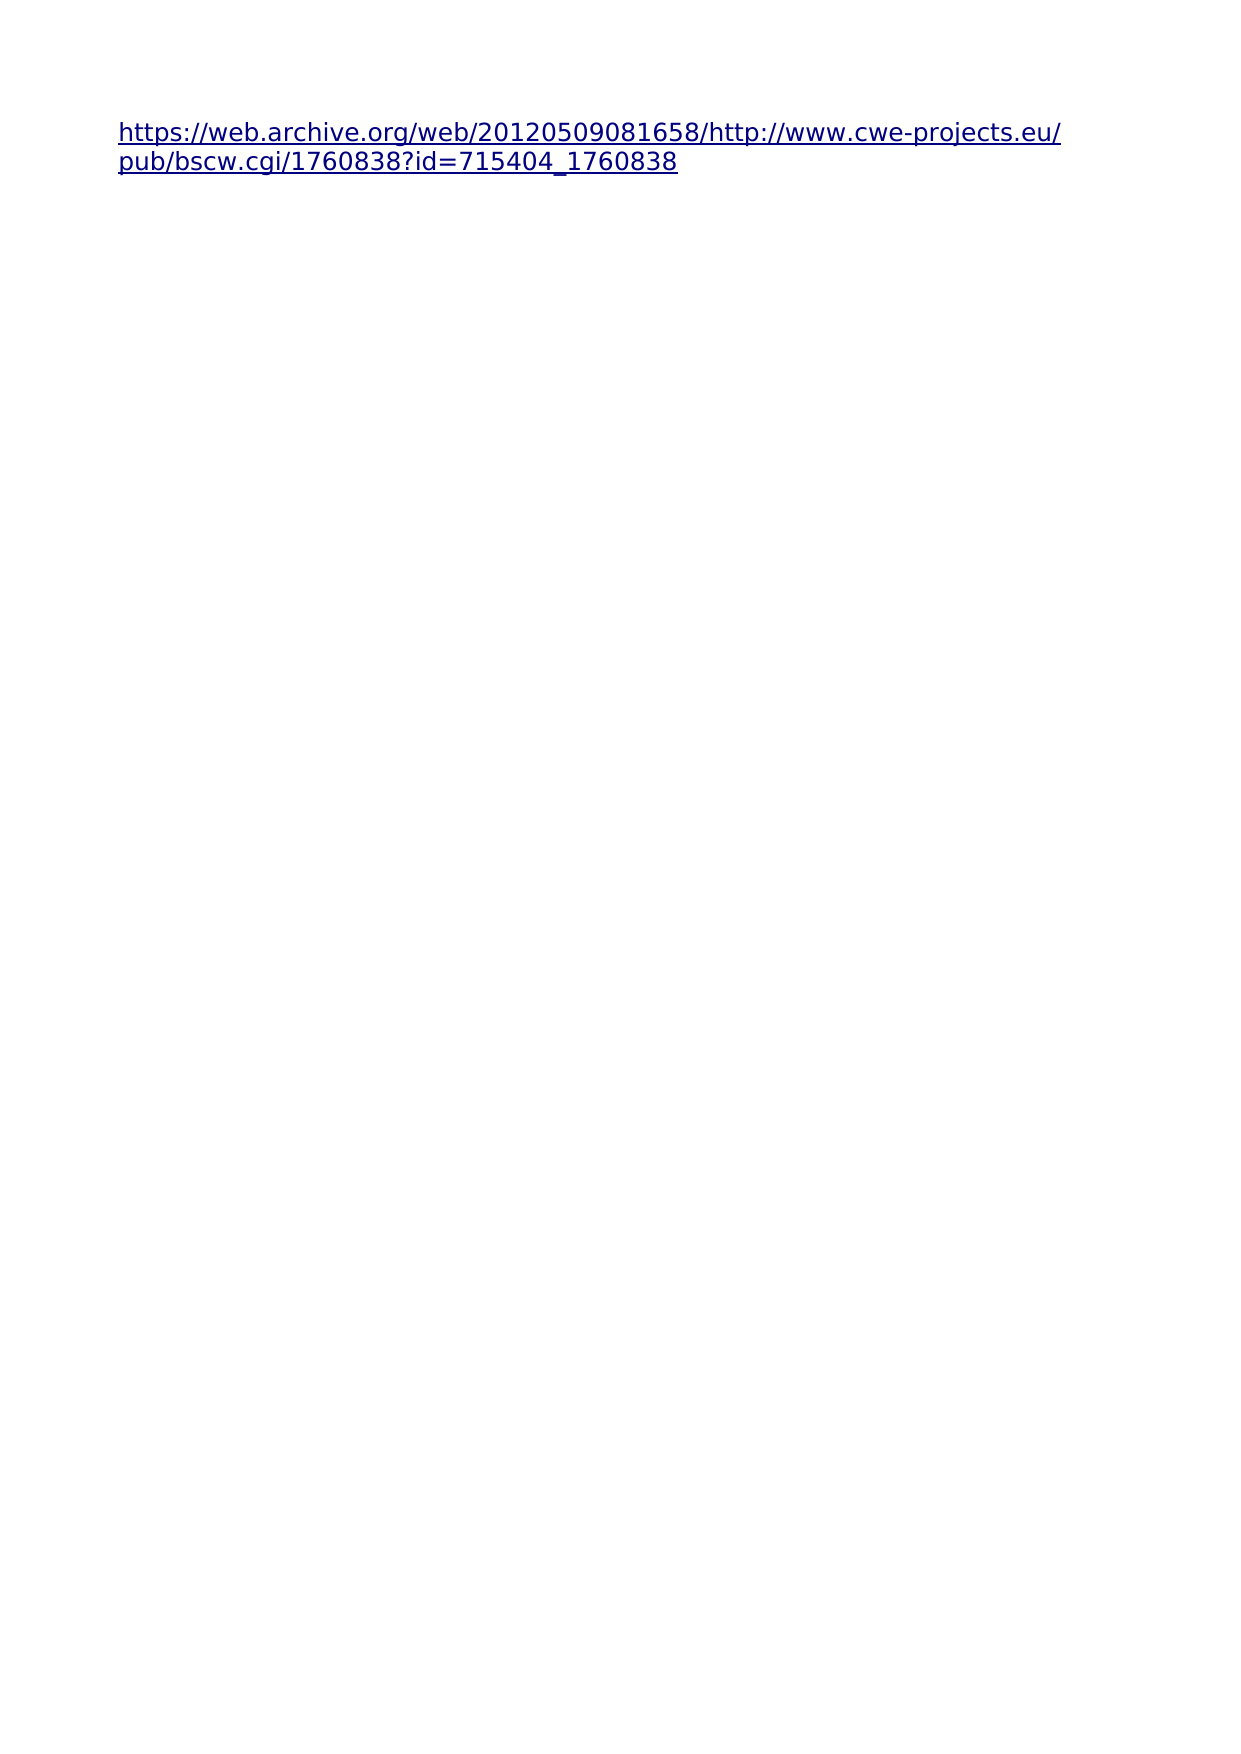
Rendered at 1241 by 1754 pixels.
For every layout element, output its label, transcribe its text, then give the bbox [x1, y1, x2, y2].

text https://web.archive.org/web/20120509081658/http://www.cwe-projects.eu/pub/bscw.cgi/1760838?id=715404_1760838 [118, 118, 1122, 176]
